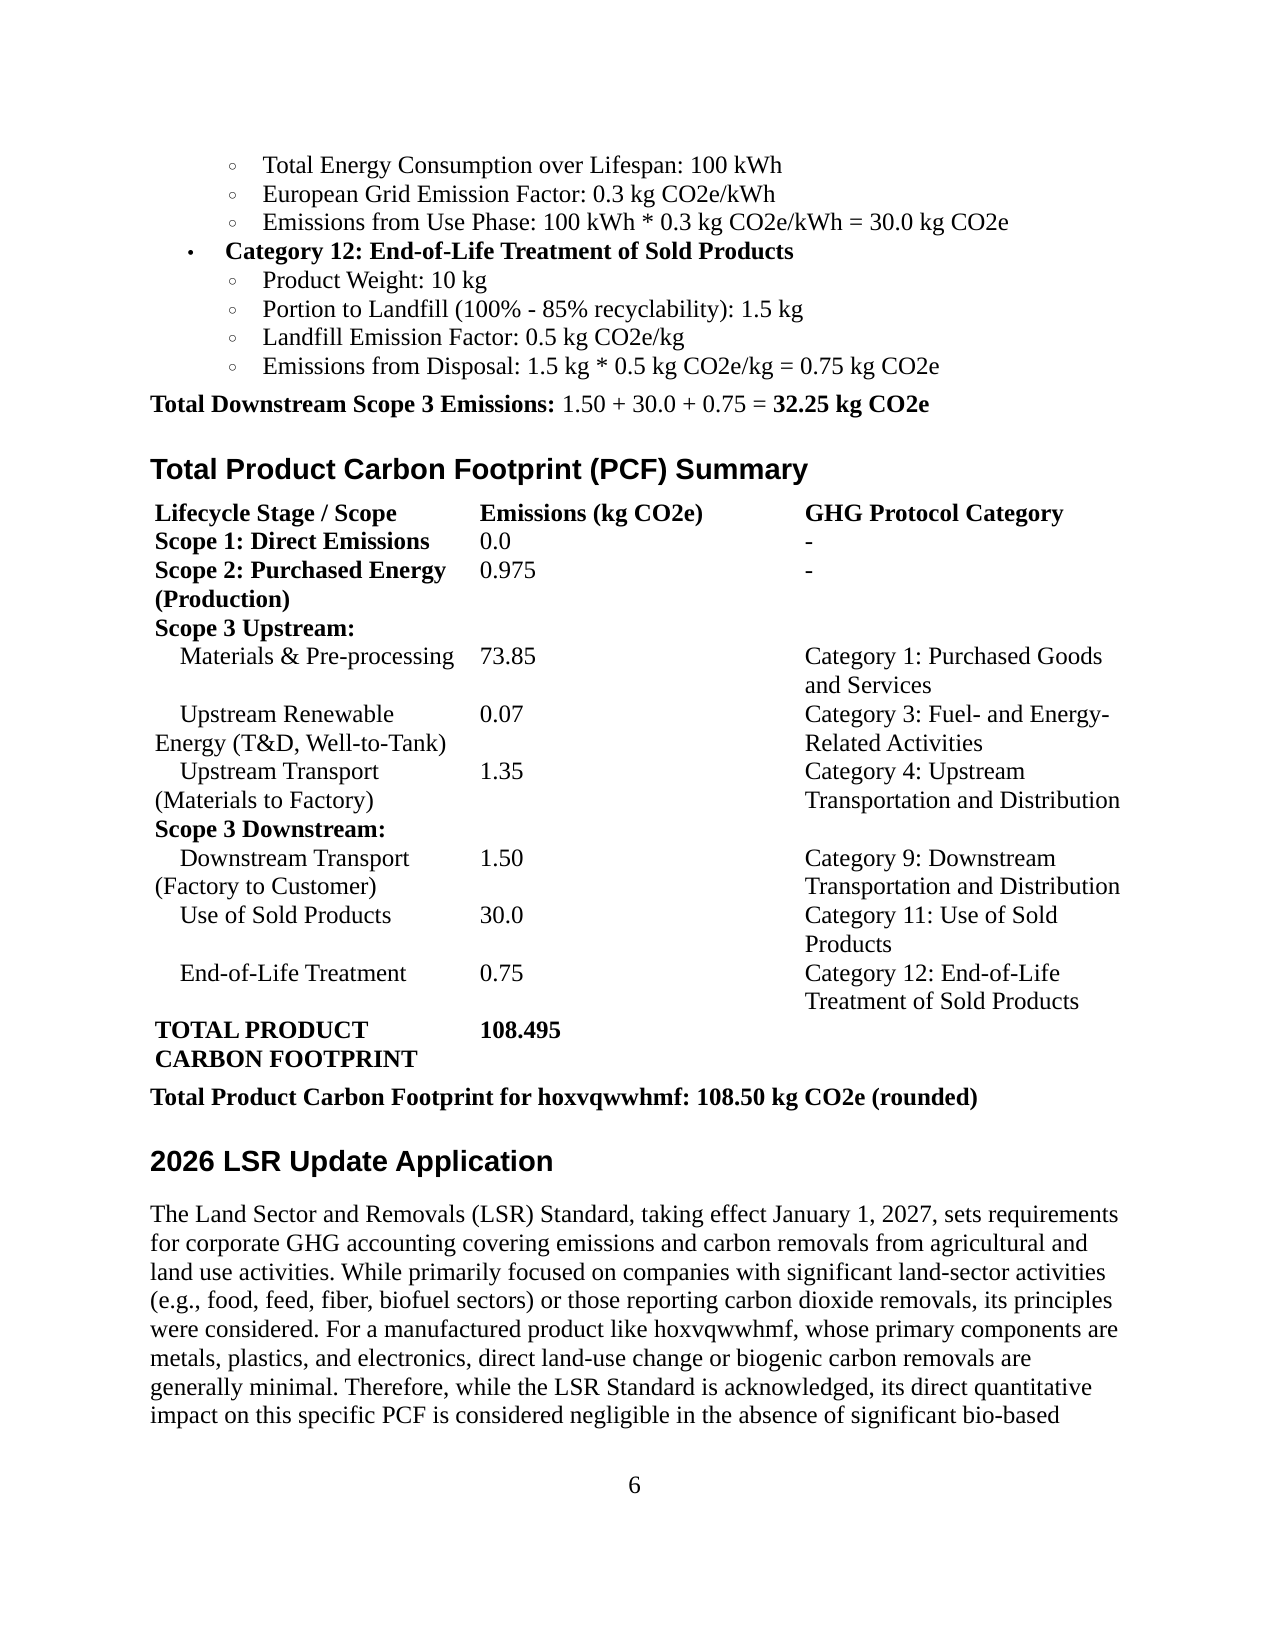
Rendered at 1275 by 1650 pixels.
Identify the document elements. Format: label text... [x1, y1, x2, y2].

table_cell [475, 613, 800, 641]
table_header Lifecycle Stage / Scope [150, 498, 475, 526]
table_cell - [800, 555, 1125, 613]
table_cell 1.50 [475, 843, 800, 900]
table_cell Scope 3 Downstream: [150, 814, 475, 843]
subtitle 2026 LSR Update Application [150, 1144, 1125, 1178]
table_cell End-of-Life Treatment [150, 958, 475, 1015]
list Emissions from Disposal: 1.5 kg * 0.5 kg CO2e/kg = 0.75 kg CO2e [225, 351, 1125, 380]
table_cell Materials & Pre-processing [150, 641, 475, 699]
table_cell - [800, 526, 1125, 555]
table_cell 0.07 [475, 699, 800, 756]
table_cell Downstream Transport (Factory to Customer) [150, 843, 475, 900]
table_cell 73.85 [475, 641, 800, 699]
table_cell Scope 1: Direct Emissions [150, 526, 475, 555]
list Portion to Landfill (100% - 85% recyclability): 1.5 kg [225, 294, 1125, 322]
table_cell Upstream Transport (Materials to Factory) [150, 756, 475, 814]
table_cell 0.975 [475, 555, 800, 613]
text The Land Sector and Removals (LSR) Standard, taking effect January 1, 2027, sets requirements for corporate GHG accounting covering emissions and carbon removals from agricultural and land use activities. While primarily focused on companies with significant land-sector activities (e.g., food, feed, fiber, biofuel sectors) or those reporting carbon dioxide removals, its principles were considered. For a manufactured product like hoxvqwwhmf, whose primary components are metals, plastics, and electronics, direct land-use change or biogenic carbon removals are generally minimal. Therefore, while the LSR Standard is acknowledged, its direct quantitative impact on this specific PCF is considered negligible in the absence of significant bio-based [150, 1199, 1125, 1429]
table_cell TOTAL PRODUCT CARBON FOOTPRINT [150, 1015, 475, 1073]
list European Grid Emission Factor: 0.3 kg CO2e/kWh [225, 179, 1125, 207]
table_cell 0.0 [475, 526, 800, 555]
table_cell Category 1: Purchased Goods and Services [800, 641, 1125, 699]
table_cell [475, 814, 800, 843]
table_cell Scope 3 Upstream: [150, 613, 475, 641]
table_cell Category 4: Upstream Transportation and Distribution [800, 756, 1125, 814]
table_cell Category 11: Use of Sold Products [800, 900, 1125, 958]
table_cell [800, 814, 1125, 843]
table_cell Scope 2: Purchased Energy (Production) [150, 555, 475, 613]
table_cell 108.495 [475, 1015, 800, 1073]
list Total Energy Consumption over Lifespan: 100 kWh [225, 150, 1125, 179]
list Landfill Emission Factor: 0.5 kg CO2e/kg [225, 322, 1125, 351]
table_cell Upstream Renewable Energy (T&D, Well-to-Tank) [150, 699, 475, 756]
text Total Product Carbon Footprint for hoxvqwwhmf: 108.50 kg CO2e (rounded) [150, 1082, 1125, 1110]
table_cell Category 9: Downstream Transportation and Distribution [800, 843, 1125, 900]
list Emissions from Use Phase: 100 kWh * 0.3 kg CO2e/kWh = 30.0 kg CO2e [225, 207, 1125, 236]
table_cell [800, 613, 1125, 641]
table_cell Category 12: End-of-Life Treatment of Sold Products [800, 958, 1125, 1015]
list Product Weight: 10 kg [225, 265, 1125, 294]
table_header GHG Protocol Category [800, 498, 1125, 526]
table_cell 0.75 [475, 958, 800, 1015]
table_cell Category 3: Fuel- and Energy-Related Activities [800, 699, 1125, 756]
text Total Downstream Scope 3 Emissions: 1.50 + 30.0 + 0.75 = 32.25 kg CO2e [150, 389, 1125, 418]
table_cell 1.35 [475, 756, 800, 814]
table_cell Use of Sold Products [150, 900, 475, 958]
table_cell 30.0 [475, 900, 800, 958]
list Category 12: End-of-Life Treatment of Sold Products [187, 236, 1125, 265]
subtitle Total Product Carbon Footprint (PCF) Summary [150, 452, 1125, 485]
table_cell [800, 1015, 1125, 1073]
table_header Emissions (kg CO2e) [475, 498, 800, 526]
